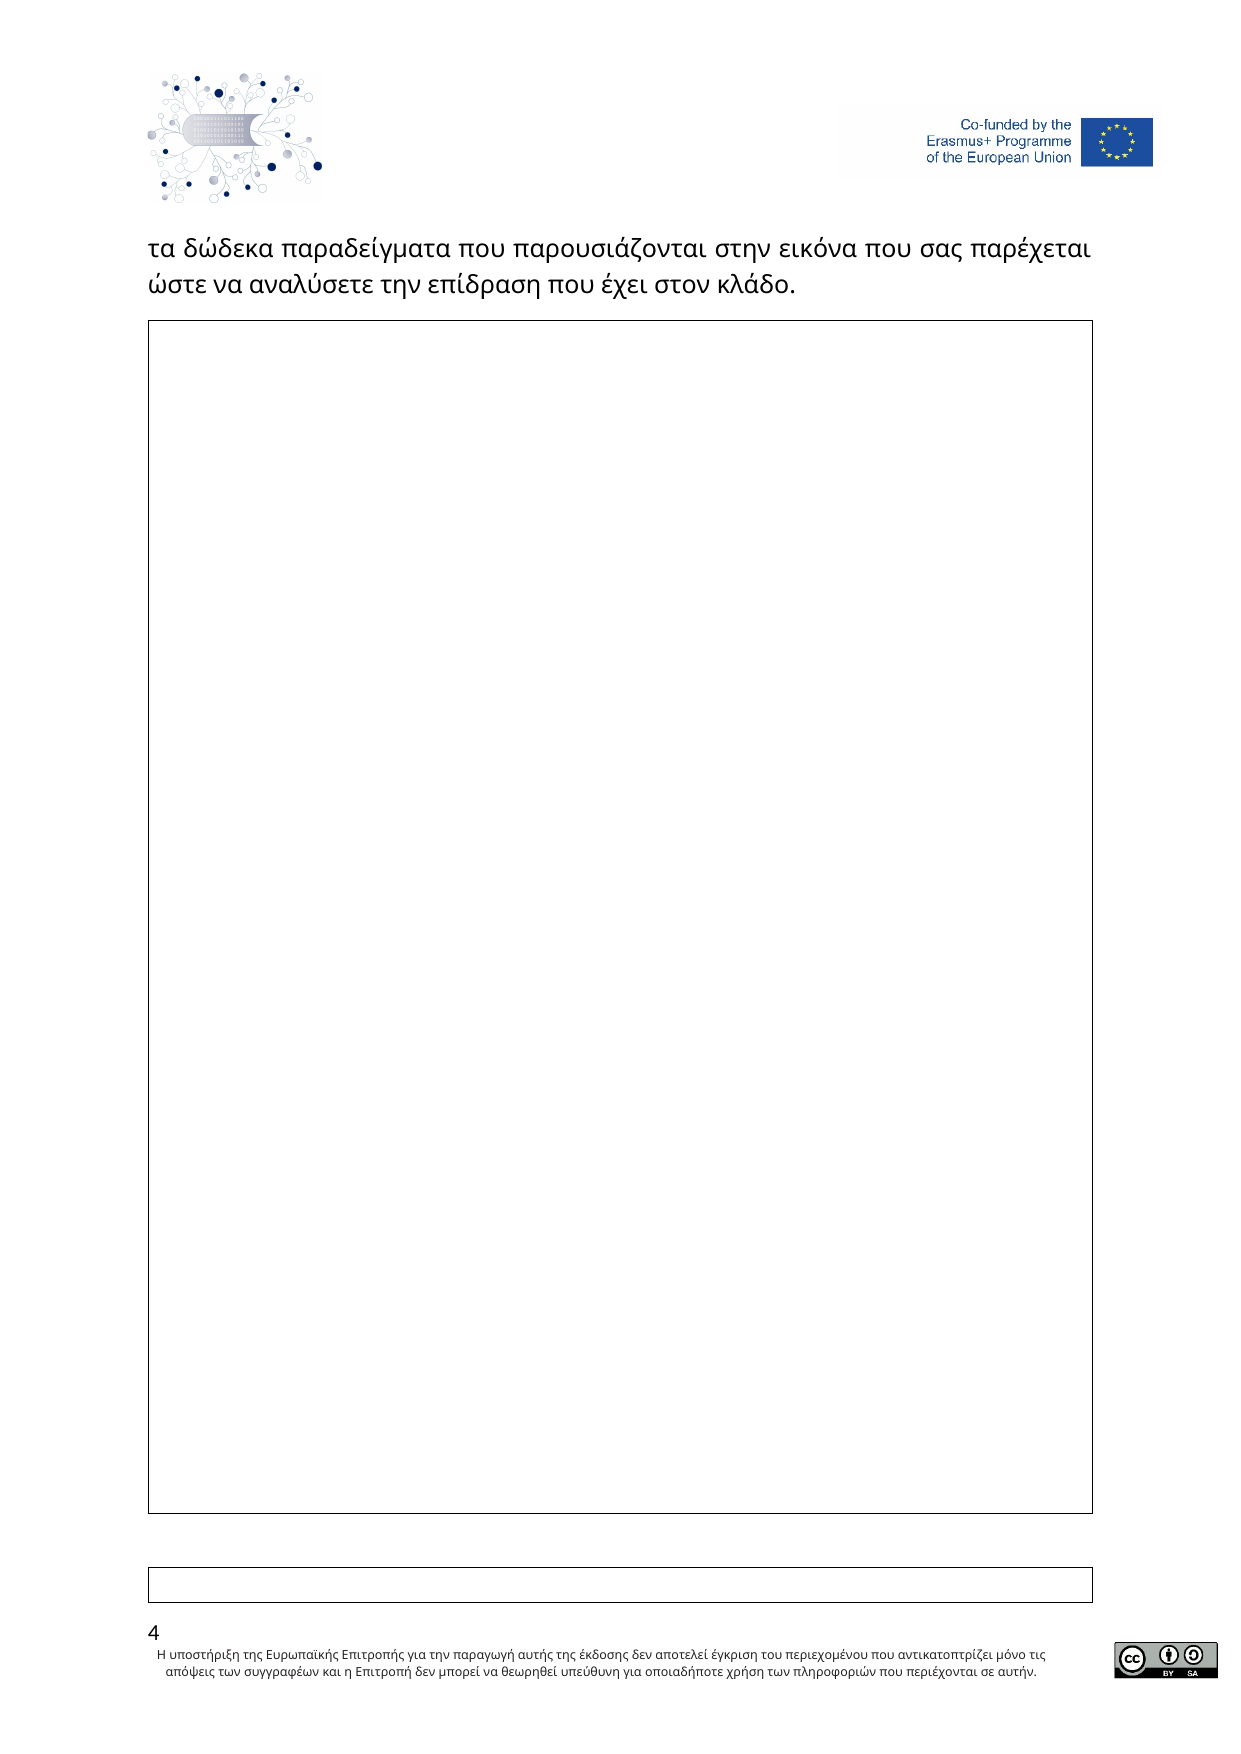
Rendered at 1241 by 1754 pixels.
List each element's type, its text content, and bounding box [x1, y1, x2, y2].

table_header [149, 1568, 1092, 1602]
text τα δώδεκα παραδείγματα που παρουσιάζονται στην εικόνα που σας παρέχεται ώστε να αναλύσετε την επίδραση που έχει στον κλάδο. [148, 230, 1093, 301]
table_header [149, 321, 1092, 1513]
